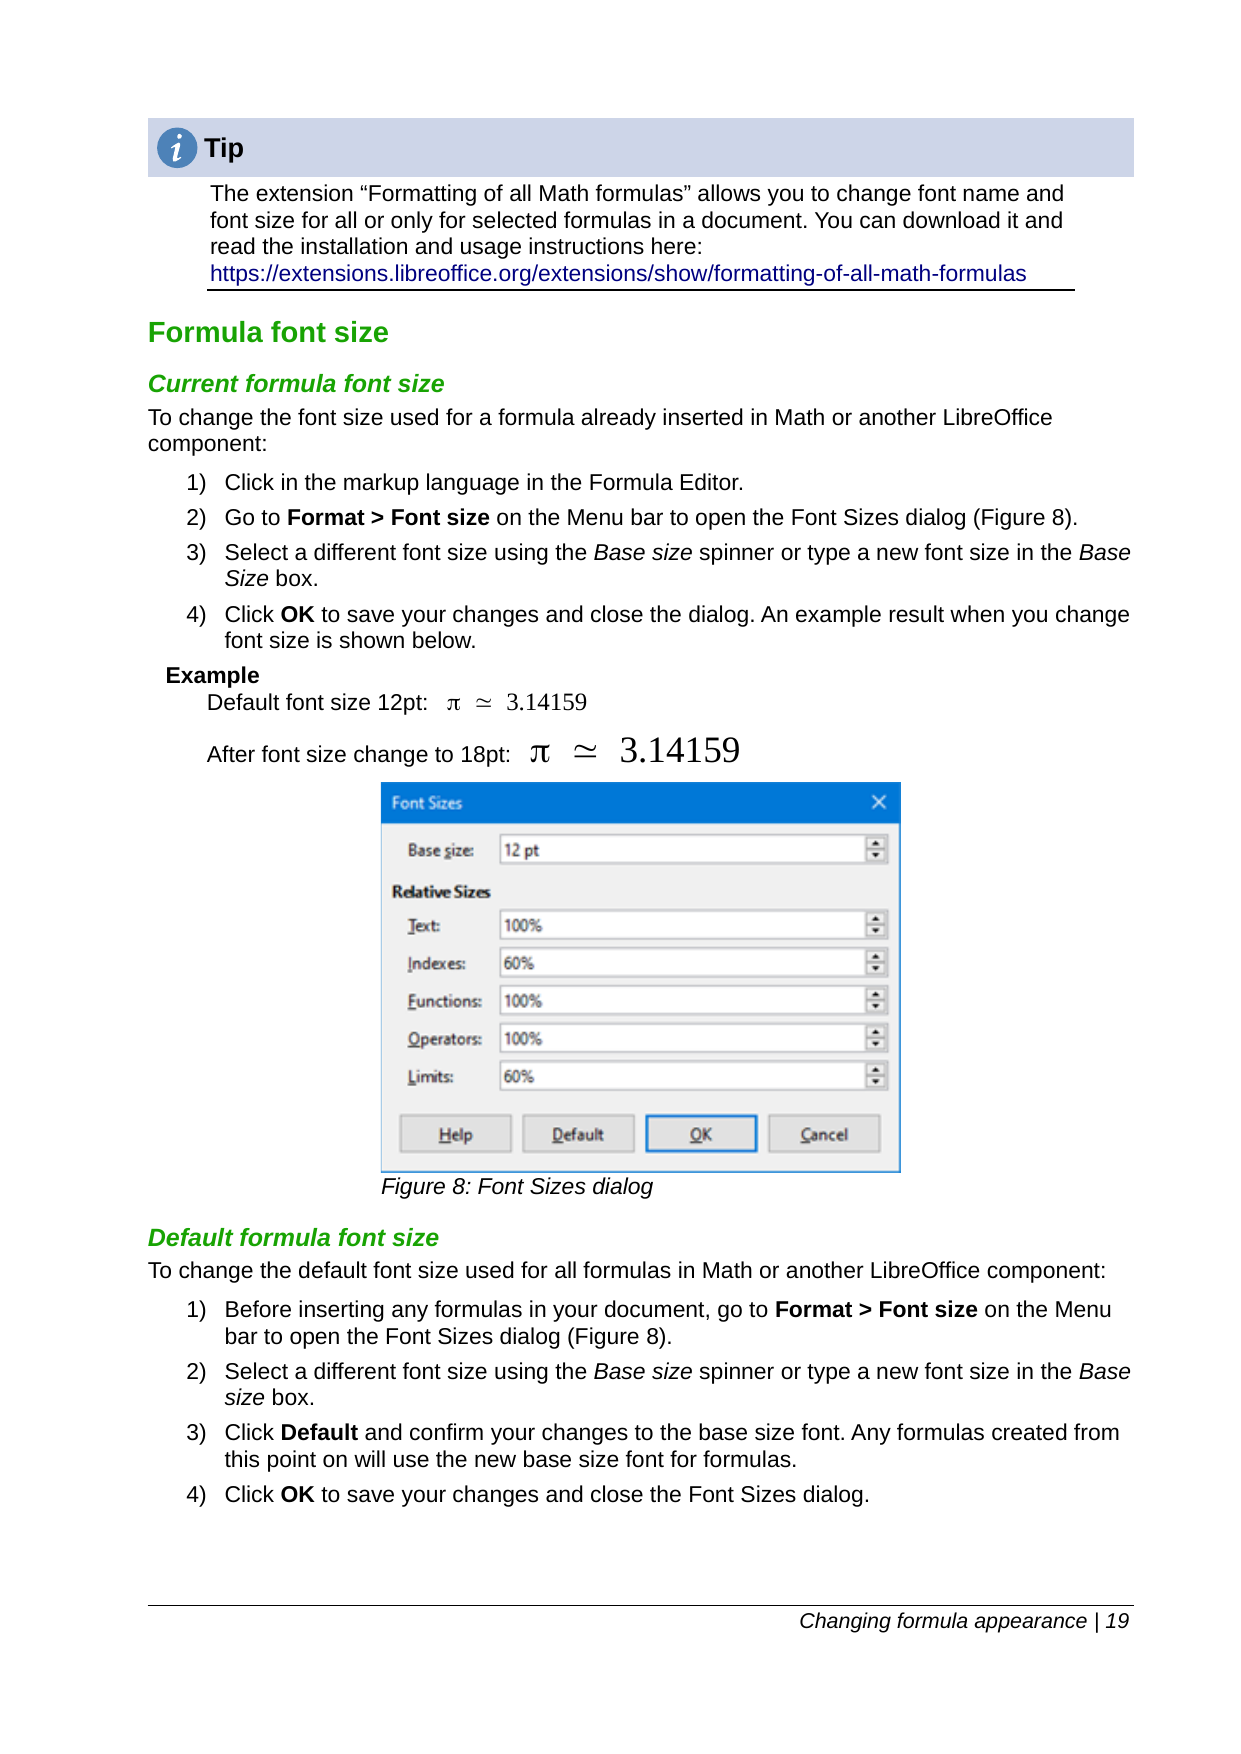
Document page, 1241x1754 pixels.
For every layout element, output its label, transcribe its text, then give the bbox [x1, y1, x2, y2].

text After font size change to 18pt: [207, 729, 1134, 770]
subtitle Formula font size [148, 314, 1134, 348]
list Before inserting any formulas in your document, go to Format > Font size on the Menu bar to open the Font Sizes dialog (Figure 8). [207, 1296, 1134, 1349]
text Example [165, 662, 1134, 688]
text The extension “Formatting of all Math formulas” allows you to change font name and font size for all or only for selected formulas in a document. You can download it and read the installation and usage instructions here: https://extensions.libreoffice.org/extensions/show/formatting-of-all-math-formulas [207, 177, 1075, 289]
list Click Default and confirm your changes to the base size font. Any formulas created from this point on will use the new base size font for formulas. [207, 1419, 1134, 1472]
list Click OK to save your changes and close the Font Sizes dialog. [207, 1481, 1134, 1507]
list Select a different font size using the Base size spinner or type a new font size in the Base size box. [207, 1358, 1134, 1411]
text Default font size 12pt: [207, 688, 1134, 716]
text To change the font size used for a formula already inserted in Math or another LibreOffice component: [148, 403, 1134, 456]
text Figure 8: Font Sizes dialog [381, 1173, 901, 1199]
subtitle Default formula font size [148, 1223, 1134, 1251]
list Click OK to save your changes and close the dialog. An example result when you change font size is shown below. [207, 601, 1134, 653]
list Select a different font size using the Base size spinner or type a new font size in the Base Size box. [207, 539, 1134, 592]
list Click in the markup language in the Formula Editor. [207, 469, 1134, 495]
subtitle Current formula font size [148, 369, 1134, 397]
subtitle Tip [148, 118, 1134, 177]
list Go to Format > Font size on the Menu bar to open the Font Sizes dialog (Figure 8). [207, 504, 1134, 530]
text To change the default font size used for all formulas in Math or another LibreOffice component: [148, 1257, 1134, 1284]
picture [380, 782, 901, 1173]
